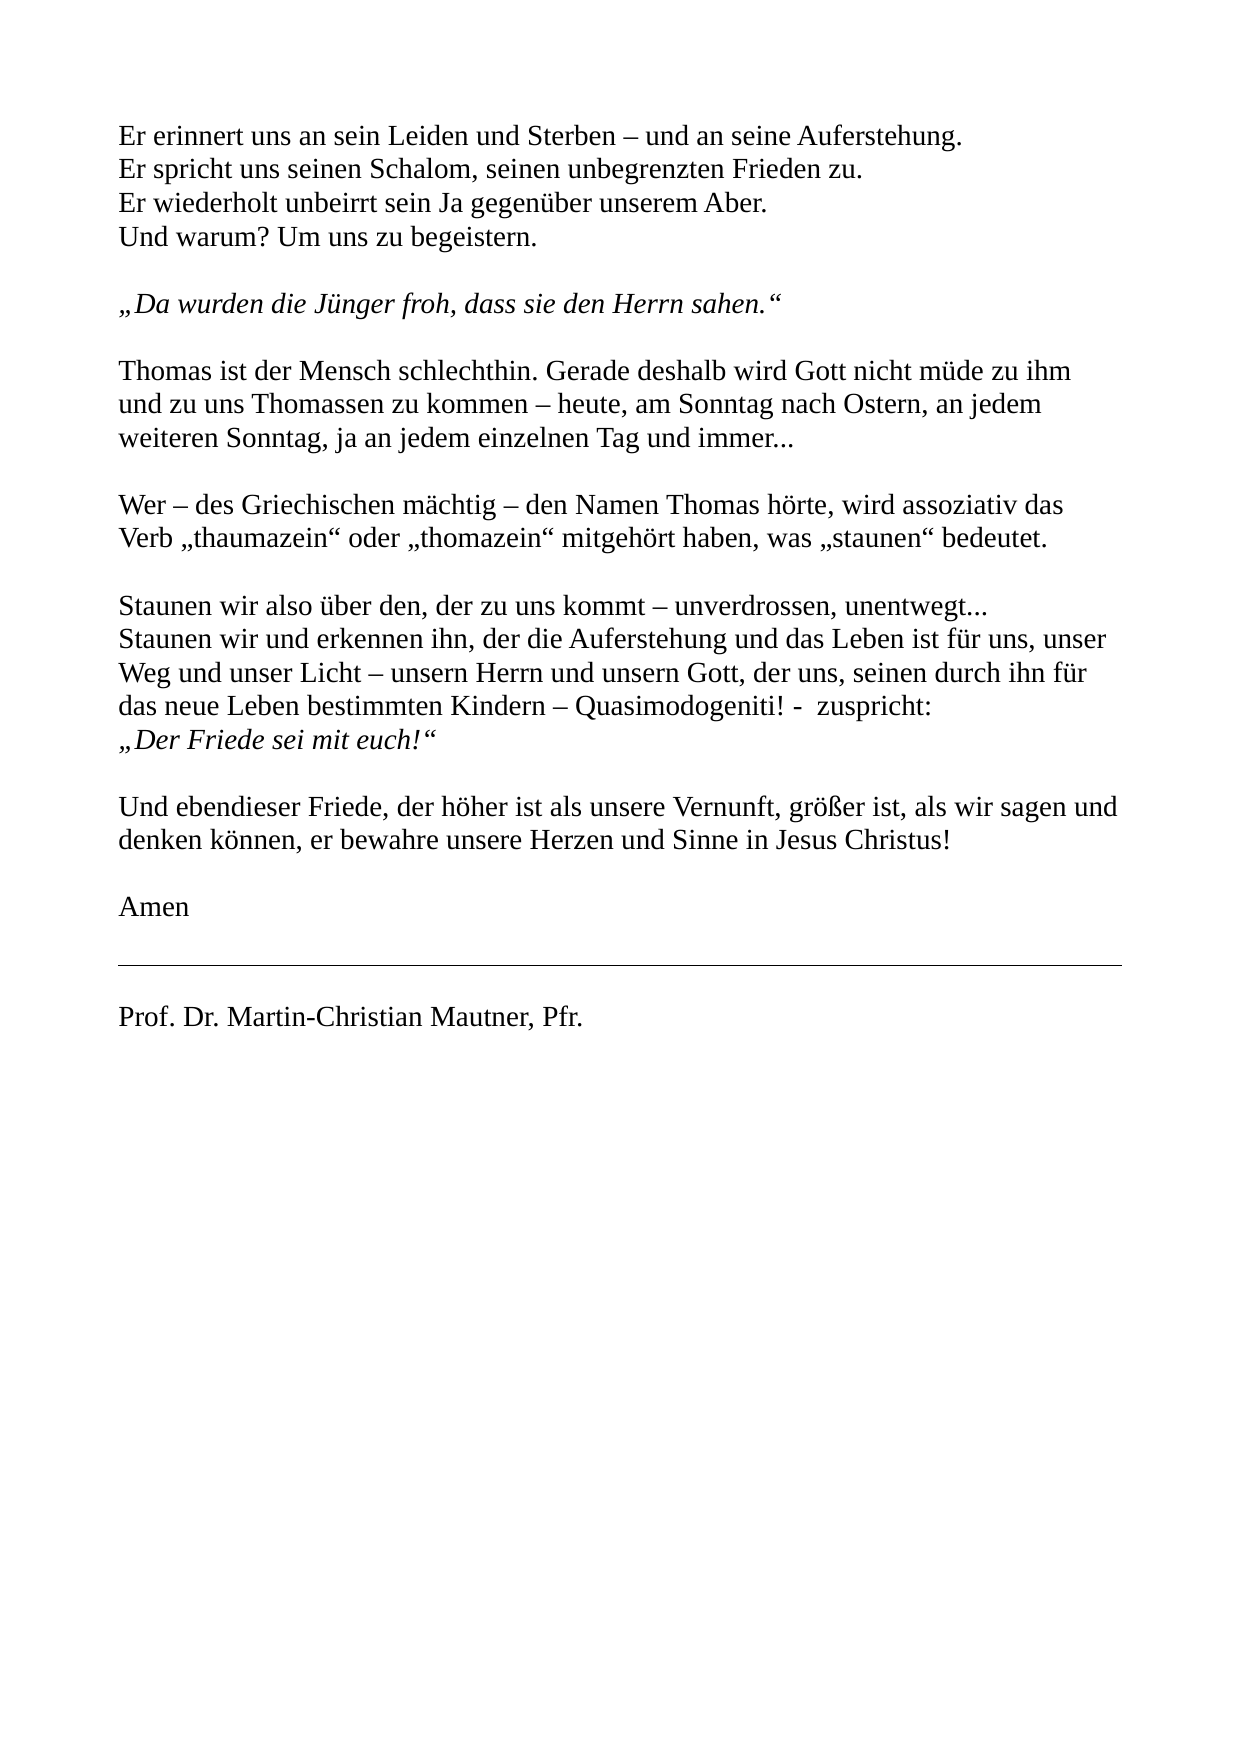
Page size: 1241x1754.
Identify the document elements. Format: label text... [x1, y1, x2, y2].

text Er spricht uns seinen Schalom, seinen unbegrenzten Frieden zu. [118, 152, 1122, 185]
text Prof. Dr. Martin-Christian Mautner, Pfr. [118, 999, 1122, 1033]
text Und ebendieser Friede, der höher ist als unsere Vernunft, größer ist, als wir sagen und denken können, er bewahre unsere Herzen und Sinne in Jesus Christus! [118, 789, 1122, 856]
text Er wiederholt unbeirrt sein Ja gegenüber unserem Aber. [118, 185, 1122, 219]
text Er erinnert uns an sein Leiden und Sterben – und an seine Auferstehung. [118, 118, 1122, 152]
text Thomas ist der Mensch schlechthin. Gerade deshalb wird Gott nicht müde zu ihm und zu uns Thomassen zu kommen – heute, am Sonntag nach Ostern, an jedem weiteren Sonntag, ja an jedem einzelnen Tag und immer... [118, 353, 1122, 453]
text Und warum? Um uns zu begeistern. [118, 219, 1122, 252]
text Amen [118, 889, 1122, 923]
text „Der Friede sei mit euch!“ [118, 722, 1122, 755]
text Staunen wir und erkennen ihn, der die Auferstehung und das Leben ist für uns, unser Weg und unser Licht – unsern Herrn und unsern Gott, der uns, seinen durch ihn für das neue Leben bestimmten Kindern – Quasimodogeniti! - zuspricht: [118, 621, 1122, 722]
text Staunen wir also über den, der zu uns kommt – unverdrossen, unentwegt... [118, 588, 1122, 621]
text „Da wurden die Jünger froh, dass sie den Herrn sahen.“ [118, 286, 1122, 319]
text Wer – des Griechischen mächtig – den Namen Thomas hörte, wird assoziativ das Verb „thaumazein“ oder „thomazein“ mitgehört haben, was „staunen“ bedeutet. [118, 487, 1122, 554]
